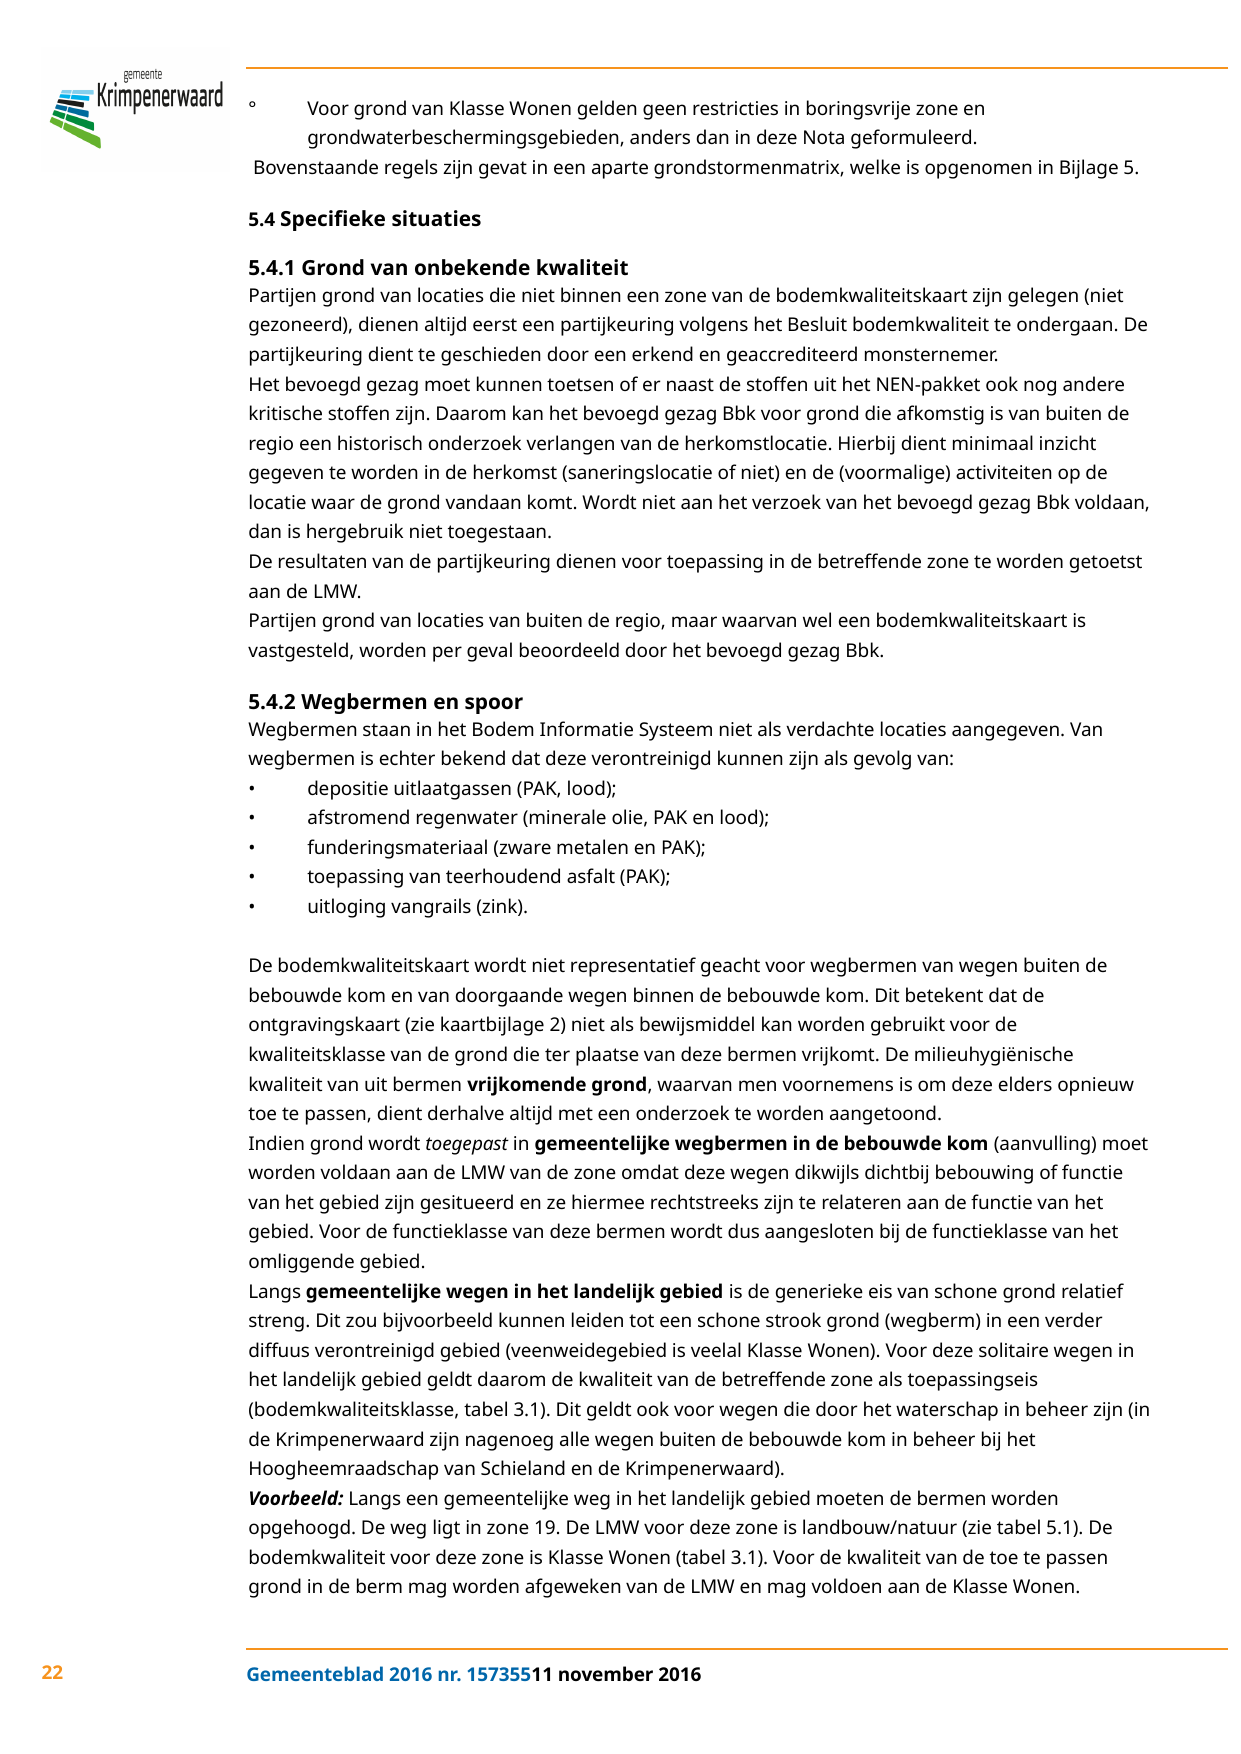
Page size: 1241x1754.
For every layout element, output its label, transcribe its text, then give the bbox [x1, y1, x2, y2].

text 5.4.2 Wegbermen en spoor [248, 687, 1152, 716]
text 5.4 Specifieke situaties [248, 204, 1152, 233]
list uitloging vangrails (zink). [248, 893, 1152, 919]
text Langs gemeentelijke wegen in het landelijk gebied is de generieke eis van schone grond relatief streng. Dit zou bijvoorbeeld kunnen leiden tot een schone strook grond (wegberm) in een verder diffuus verontreinigd gebied (veenweidegebied is veelal Klasse Wonen). Voor deze solitaire wegen in het landelijk gebied geldt daarom de kwaliteit van de betreffende zone als toepassingseis (bodemkwaliteitsklasse, tabel 3.1). Dit geldt ook voor wegen die door het waterschap in beheer zijn (in de Krimpenerwaard zijn nagenoeg alle wegen buiten de bebouwde kom in beheer bij het Hoogheemraadschap van Schieland en de Krimpenerwaard). [248, 1278, 1152, 1481]
text 5.4.1 Grond van onbekende kwaliteit [248, 253, 1152, 282]
text Het bevoegd gezag moet kunnen toetsen of er naast de stoffen uit het NEN-pakket ook nog andere kritische stoffen zijn. Daarom kan het bevoegd gezag Bbk voor grond die afkomstig is van buiten de regio een historisch onderzoek verlangen van de herkomstlocatie. Hierbij dient minimaal inzicht gegeven te worden in de herkomst (saneringslocatie of niet) en de (voormalige) activiteiten op de locatie waar de grond vandaan komt. Wordt niet aan het verzoek van het bevoegd gezag Bbk voldaan, dan is hergebruik niet toegestaan. [248, 371, 1152, 544]
text Indien grond wordt toegepast in gemeentelijke wegbermen in de bebouwde kom (aanvulling) moet worden voldaan aan de LMW van de zone omdat deze wegen dikwijls dichtbij bebouwing of functie van het gebied zijn gesitueerd en ze hiermee rechtstreeks zijn te relateren aan de functie van het gebied. Voor de functieklasse van deze bermen wordt dus aangesloten bij de functieklasse van het omliggende gebied. [248, 1130, 1152, 1274]
list afstromend regenwater (minerale olie, PAK en lood); [248, 804, 1152, 830]
text De resultaten van de partijkeuring dienen voor toepassing in de betreffende zone te worden getoetst aan de LMW. [248, 548, 1152, 603]
text De bodemkwaliteitskaart wordt niet representatief geacht voor wegbermen van wegen buiten de bebouwde kom en van doorgaande wegen binnen de bebouwde kom. Dit betekent dat de ontgravingskaart (zie kaartbijlage 2) niet als bewijsmiddel kan worden gebruikt voor de kwaliteitsklasse van de grond die ter plaatse van deze bermen vrijkomt. De milieuhygiënische kwaliteit van uit bermen vrijkomende grond, waarvan men voornemens is om deze elders opnieuw toe te passen, dient derhalve altijd met een onderzoek te worden aangetoond. [248, 952, 1152, 1126]
list depositie uitlaatgassen (PAK, lood); [248, 775, 1152, 801]
text Partijen grond van locaties die niet binnen een zone van de bodemkwaliteitskaart zijn gelegen (niet gezoneerd), dienen altijd eerst een partijkeuring volgens het Besluit bodemkwaliteit te ondergaan. De partijkeuring dient te geschieden door een erkend en geaccrediteerd monsternemer. [248, 282, 1152, 367]
list Voor grond van Klasse Wonen gelden geen restricties in boringsvrije zone en grondwaterbeschermingsgebieden, anders dan in deze Nota geformuleerd. [248, 95, 1152, 150]
picture [41, 47, 231, 172]
list funderingsmateriaal (zware metalen en PAK); [248, 834, 1152, 860]
text Partijen grond van locaties van buiten de regio, maar waarvan wel een bodemkwaliteitskaart is vastgesteld, worden per geval beoordeeld door het bevoegd gezag Bbk. [248, 607, 1152, 663]
list toepassing van teerhoudend asfalt (PAK); [248, 864, 1152, 889]
text Bovenstaande regels zijn gevat in een aparte grondstormenmatrix, welke is opgenomen in Bijlage 5. [248, 154, 1152, 180]
text Voorbeeld: Langs een gemeentelijke weg in het landelijk gebied moeten de bermen worden opgehoogd. De weg ligt in zone 19. De LMW voor deze zone is landbouw/natuur (zie tabel 5.1). De bodemkwaliteit voor deze zone is Klasse Wonen (tabel 3.1). Voor de kwaliteit van de toe te passen grond in de berm mag worden afgeweken van de LMW en mag voldoen aan de Klasse Wonen. [248, 1485, 1152, 1599]
text Wegbermen staan in het Bodem Informatie Systeem niet als verdachte locaties aangegeven. Van wegbermen is echter bekend dat deze verontreinigd kunnen zijn als gevolg van: [248, 716, 1152, 771]
